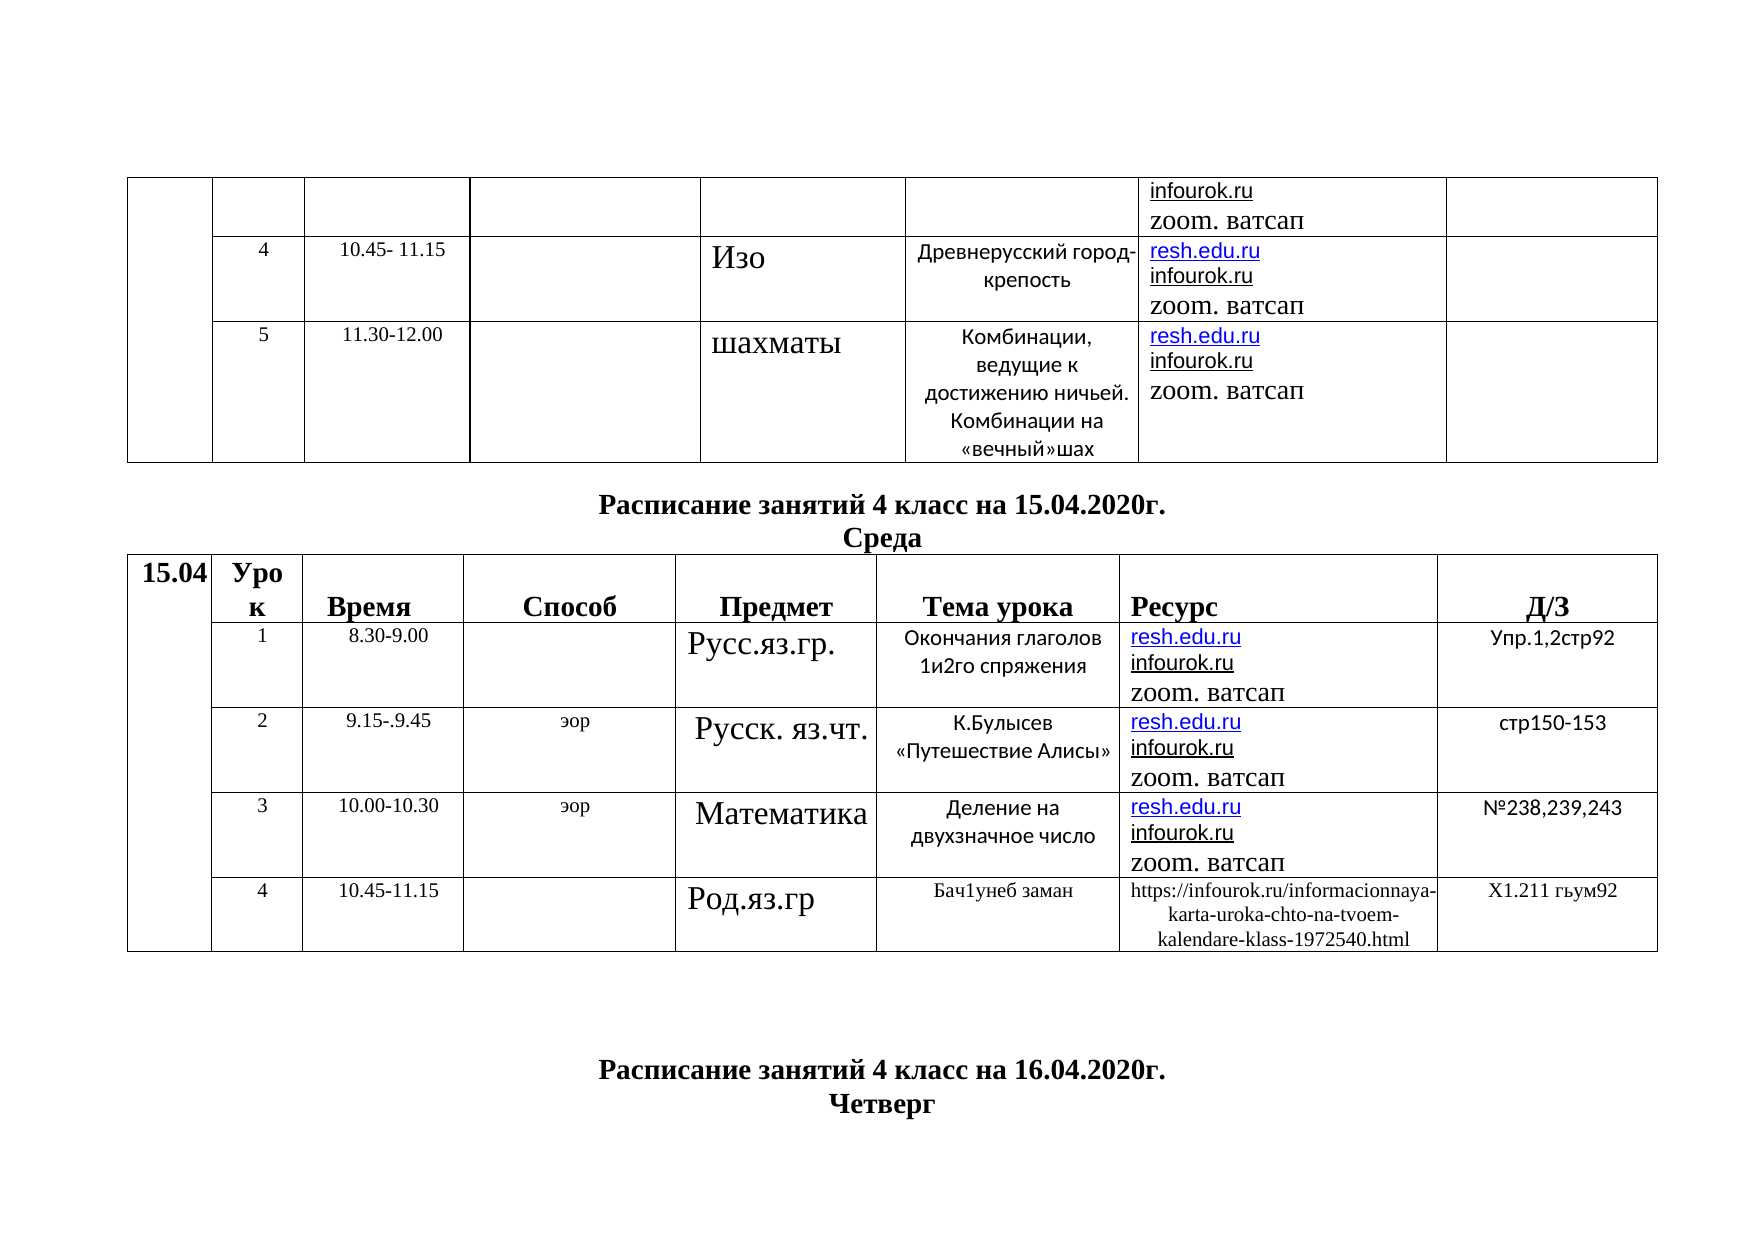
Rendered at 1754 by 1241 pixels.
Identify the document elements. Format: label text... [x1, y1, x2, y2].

table_cell resh.edu.ru infourok.ru zoom. ватсап [1139, 237, 1446, 321]
table_cell 1 [212, 623, 302, 707]
table_cell Математика [676, 793, 876, 877]
text Четверг [118, 1086, 1646, 1119]
table_cell шахматы [701, 322, 905, 462]
table_cell [1447, 322, 1657, 462]
table_cell infourok.ru zoom. ватсап [1139, 178, 1446, 236]
table_cell 10.00-10.30 [303, 793, 463, 877]
table_cell Род.яз.гр [676, 878, 876, 951]
table_cell [213, 178, 304, 236]
table_cell 3 [212, 793, 302, 877]
table_cell 5 [213, 322, 304, 462]
table_cell 4 [212, 878, 302, 951]
table_cell [305, 178, 469, 236]
table_cell 10.45- 11.15 [305, 237, 469, 321]
table_cell Окончания глаголов 1и2го спряжения [877, 623, 1119, 707]
text Расписание занятий 4 класс на 16.04.2020г. [118, 1052, 1646, 1086]
table_cell эор [464, 708, 675, 792]
table_cell [471, 178, 700, 236]
table_cell Деление на двухзначное число [877, 793, 1119, 877]
table_cell 9.15-.9.45 [303, 708, 463, 792]
table_header 15.04 [128, 555, 211, 951]
table_cell [464, 623, 675, 707]
table_cell [1447, 178, 1657, 236]
table_cell эор [464, 793, 675, 877]
table_cell 8.30-9.00 [303, 623, 463, 707]
table_cell 10.45-11.15 [303, 878, 463, 951]
table_cell Упр.1,2стр92 [1438, 623, 1657, 707]
table_cell 2 [212, 708, 302, 792]
table_header Д/З [1438, 555, 1657, 622]
table_cell [906, 178, 1138, 236]
table_header Урок [212, 555, 302, 622]
table_header [128, 178, 212, 462]
table_header Тема урока [877, 555, 1119, 622]
table_cell стр150-153 [1438, 708, 1657, 792]
table_cell [464, 878, 675, 951]
table_cell resh.edu.ru infourok.ru zoom. ватсап [1120, 708, 1437, 792]
text Расписание занятий 4 класс на 15.04.2020г. [118, 487, 1646, 521]
table_header Способ [464, 555, 675, 622]
table_header Время [303, 555, 463, 622]
table_cell https://infourok.ru/informacionnaya-karta-uroka-chto-na-tvoem-kalendare-klass-1972540.html [1120, 878, 1437, 951]
table_cell [701, 178, 905, 236]
table_cell resh.edu.ru infourok.ru zoom. ватсап [1120, 793, 1437, 877]
table_cell Изо [701, 237, 905, 321]
table_cell №238,239,243 [1438, 793, 1657, 877]
table_cell Комбинации, ведущие к достижению ничьей. Комбинации на «вечный»шах [906, 322, 1138, 462]
table_cell [1447, 237, 1657, 321]
table_cell К.Булысев «Путешествие Алисы» [877, 708, 1119, 792]
table_cell Древнерусский город-крепость [906, 237, 1138, 321]
table_cell [471, 322, 700, 462]
table_cell 11.30-12.00 [305, 322, 469, 462]
table_cell resh.edu.ru infourok.ru zoom. ватсап [1120, 623, 1437, 707]
table_cell 4 [213, 237, 304, 321]
table_header Ресурс [1120, 555, 1437, 622]
table_cell Бач1унеб заман [877, 878, 1119, 951]
table_cell [471, 237, 700, 321]
table_cell Русск. яз.чт. [676, 708, 876, 792]
table_cell resh.edu.ru infourok.ru zoom. ватсап [1139, 322, 1446, 462]
table_header Предмет [676, 555, 876, 622]
table_cell Х1.211 гьум92 [1438, 878, 1657, 951]
text Среда [118, 521, 1646, 554]
table_cell Русс.яз.гр. [676, 623, 876, 707]
